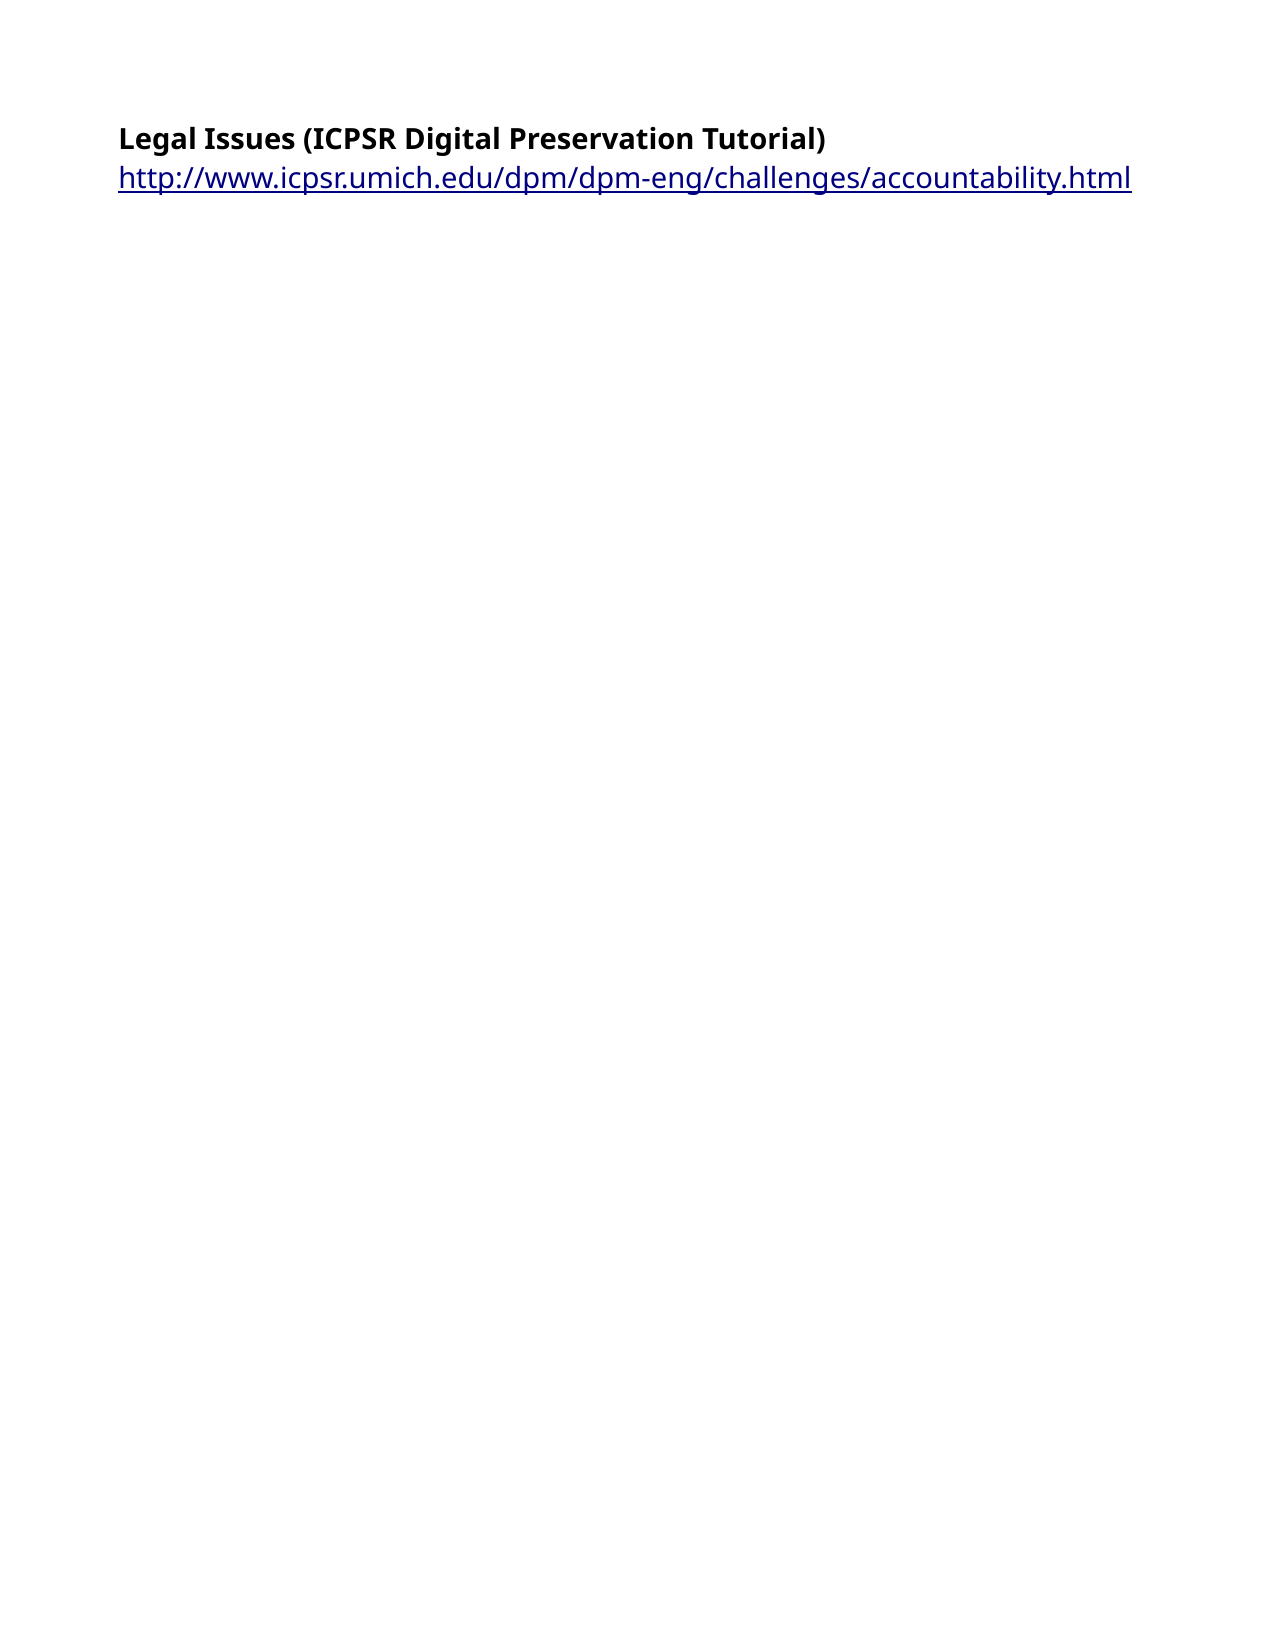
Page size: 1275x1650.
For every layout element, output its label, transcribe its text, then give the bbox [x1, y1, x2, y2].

text http://www.icpsr.umich.edu/dpm/dpm-eng/challenges/accountability.html [118, 158, 1157, 197]
text Legal Issues (ICPSR Digital Preservation Tutorial) [118, 118, 1157, 158]
